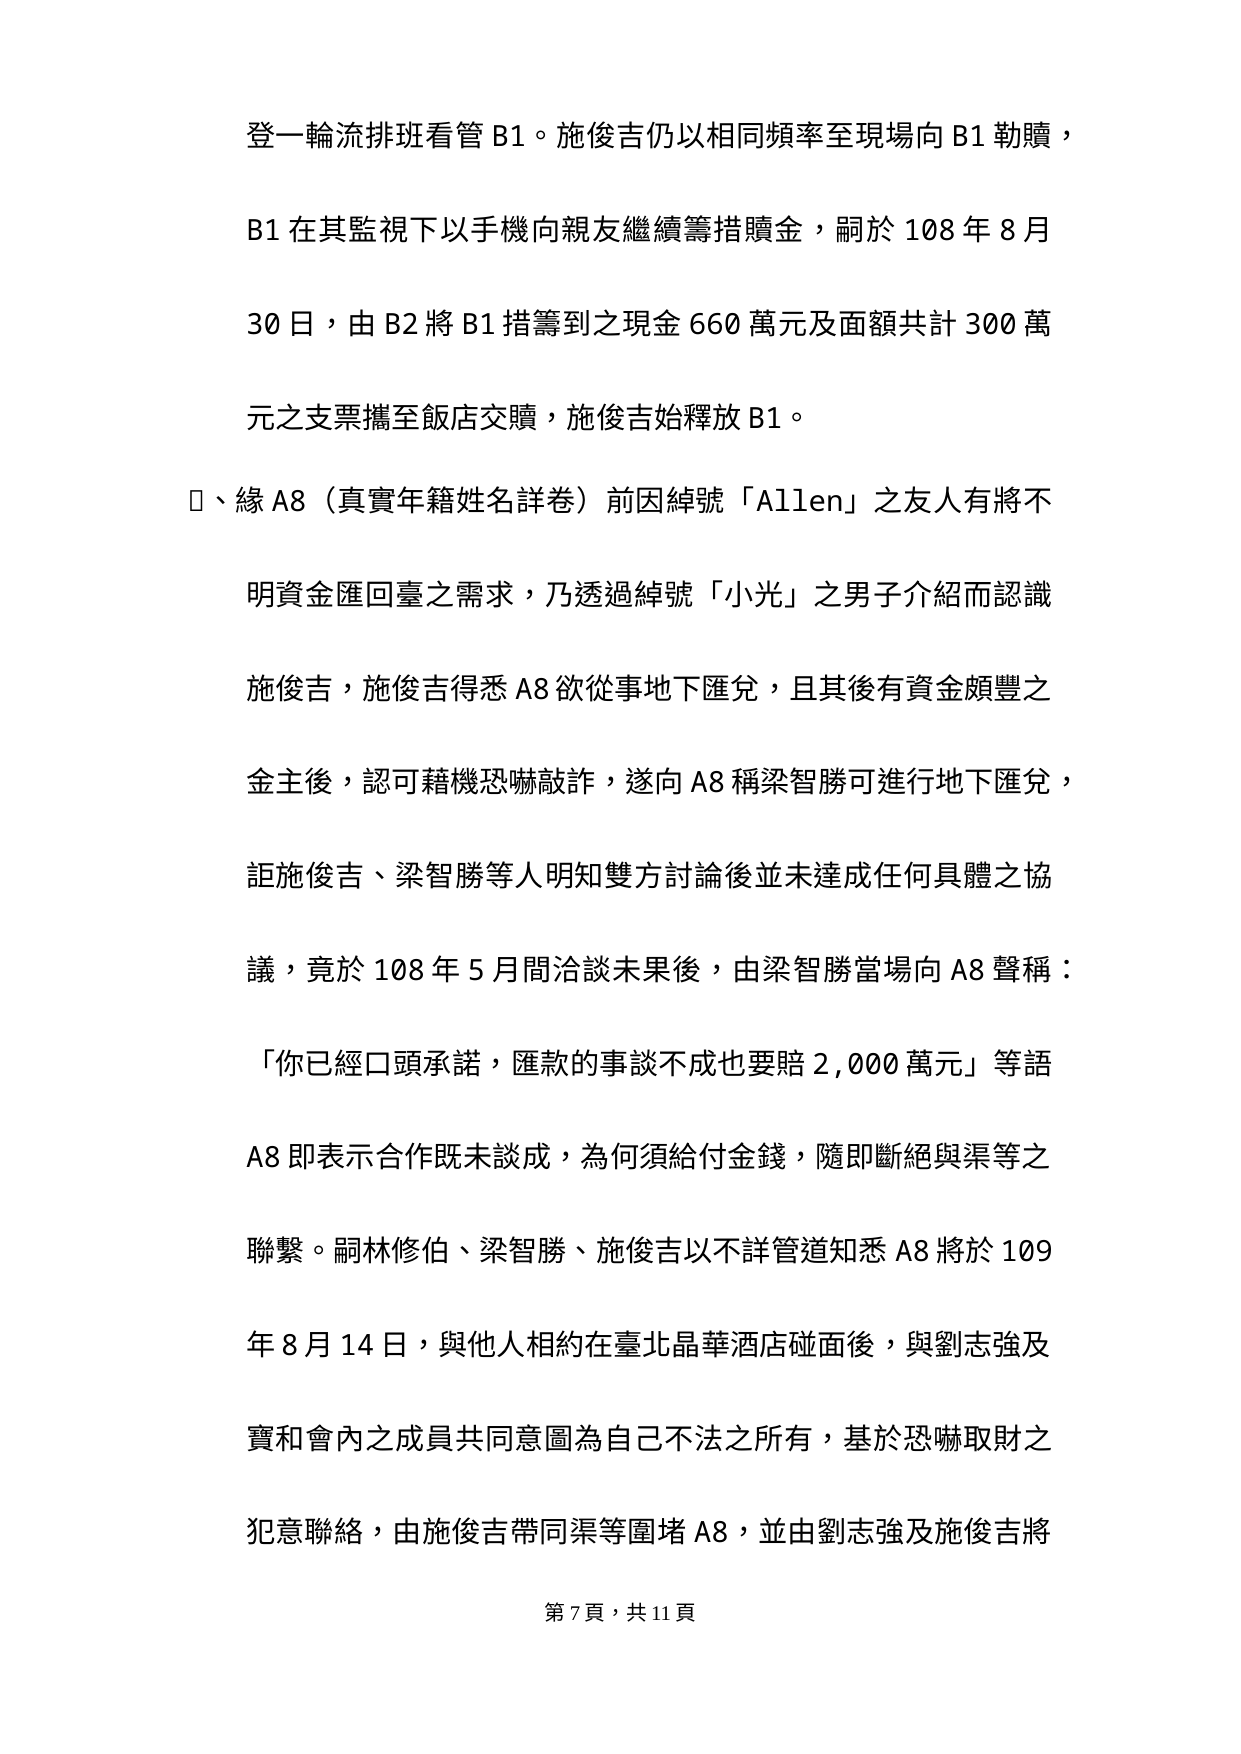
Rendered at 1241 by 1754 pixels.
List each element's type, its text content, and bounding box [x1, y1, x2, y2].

text 、緣A8（真實年籍姓名詳卷）前因綽號「Allen」之友人有將不明資金匯回臺之需求，乃透過綽號「小光」之男子介紹而認識施俊吉，施俊吉得悉A8欲從事地下匯兌，且其後有資金頗豐之金主後，認可藉機恐嚇敲詐，遂向A8稱梁智勝可進行地下匯兌，詎施俊吉、梁智勝等人明知雙方討論後並未達成任何具體之協議，竟於108年5月間洽談未果後，由梁智勝當場向A8聲稱：「你已經口頭承諾，匯款的事談不成也要賠2,000萬元」等語，A8即表示合作既未談成，為何須給付金錢，隨即斷絕與渠等之聯繫。嗣林修伯、梁智勝、施俊吉以不詳管道知悉A8將於109年8月14日，與他人相約在臺北晶華酒店碰面後，與劉志強及寶和會內之成員共同意圖為自己不法之所有，基於恐嚇取財之犯意聯絡，由施俊吉帶同渠等圍堵A8，並由劉志強及施俊吉將A8帶至林修伯之座位旁，林修伯對A8恫稱：「我是寶和會會長，施俊吉為寶和會之明日之星，韓國匯款事情要如何處理」等語，復由林修伯與施俊吉分別向A8恫稱：「小光已經跑了，無論如何你要負責，請誰來談都可以，反正你不能離開了」、「你上網搜尋寶和會」等語，A8因而心生畏懼，不敢擅離現場，後林修伯對A8恫稱：「這裡都是我的人，看是要處理錢還是不要處理」等語後先行離去。嗣由施俊吉繼續向A8索討金錢，梁智勝到場後，即對A8恫稱：「我是寶和會副會長，要把你包起來」，A8請在旁之A9（真實年籍姓名詳卷）協調，梁智勝對A8稱：「今天是A9要擔保你的性命，否則你今天離不開現場」，並要求A8與施俊吉互留通訊方式，隨後由A9開車載A8離開現場。嗣林修伯、梁智勝、施俊吉事後因察覺A8已經報警處理，始未繼續向A8索討金錢而未遂。 [187, 457, 1053, 1551]
text 、緣許祐銓於108年5月間，知悉B1（真實年籍姓名詳卷）為「紅景天吸金案」之通緝要犯，乃受託為B1承租房屋，施俊吉、劉丞浩透過許祐銓而悉上情。詎施俊吉、劉丞浩、許祐銓因知悉B1經司法機關通緝在案且身懷鉅款，若對其進行擄人勒贖，其亦不敢聲張報警，決議動員寶和會內份子分工進行，即夥同陳冠宇、柯仲逵共同基於意圖勒贖而擄人之犯意聯絡，於108年7月16日夜間，由許祐銓確認B1人位在上址租屋處未外出後，於翌日（17日）凌晨零時許，由施俊吉遠端指揮劉丞浩、許祐銓、陳冠宇、柯仲逵至B1之租屋處擄走B1，旋將B1押至陳冠宇於108年6月間承租之安炫車體美研洗車場地下1樓之房間，將其拘禁在內，施俊吉復通知黃登一、秦俞軒到場，並命劉丞浩、陳冠宇、柯仲逵、黃登一、秦俞軒輪流排班看守B1，黃登一、秦俞軒即基於私行拘禁之犯意聯絡從之。施俊吉復於3日後與劉丞浩一同到場，並以每週5至6次之頻率，到場向B1勒贖。B1遂於施俊吉、劉丞浩之監視下，以手機陸續向友人商借贖款，於108年8月上旬某日，由B1之司機B2將B1措籌到之現金320萬元交贖給施俊吉。劉丞浩因聽聞自己已遭警方注意，即未再出現以避風頭，而秦俞軒則因與陳冠宇發生口角，不再至現場排班看管B1。後因施俊吉得知洗車場遇警員查訪，為避免事跡敗露，乃於108年8月下旬某日6時許，命陳冠宇駕駛車輛搭載其及黃登一，將B1轉至探索汽車旅館後，復轉至台北富信大飯店繼續關押B1，並命柯仲逵、陳冠宇、黃登一輪流排班看管B1。施俊吉仍以相同頻率至現場向B1勒贖，B1在其監視下以手機向親友繼續籌措贖金，嗣於108年8月30日，由B2將B1措籌到之現金660萬元及面額共計300萬元之支票攜至飯店交贖，施俊吉始釋放B1。 [187, 92, 1053, 436]
